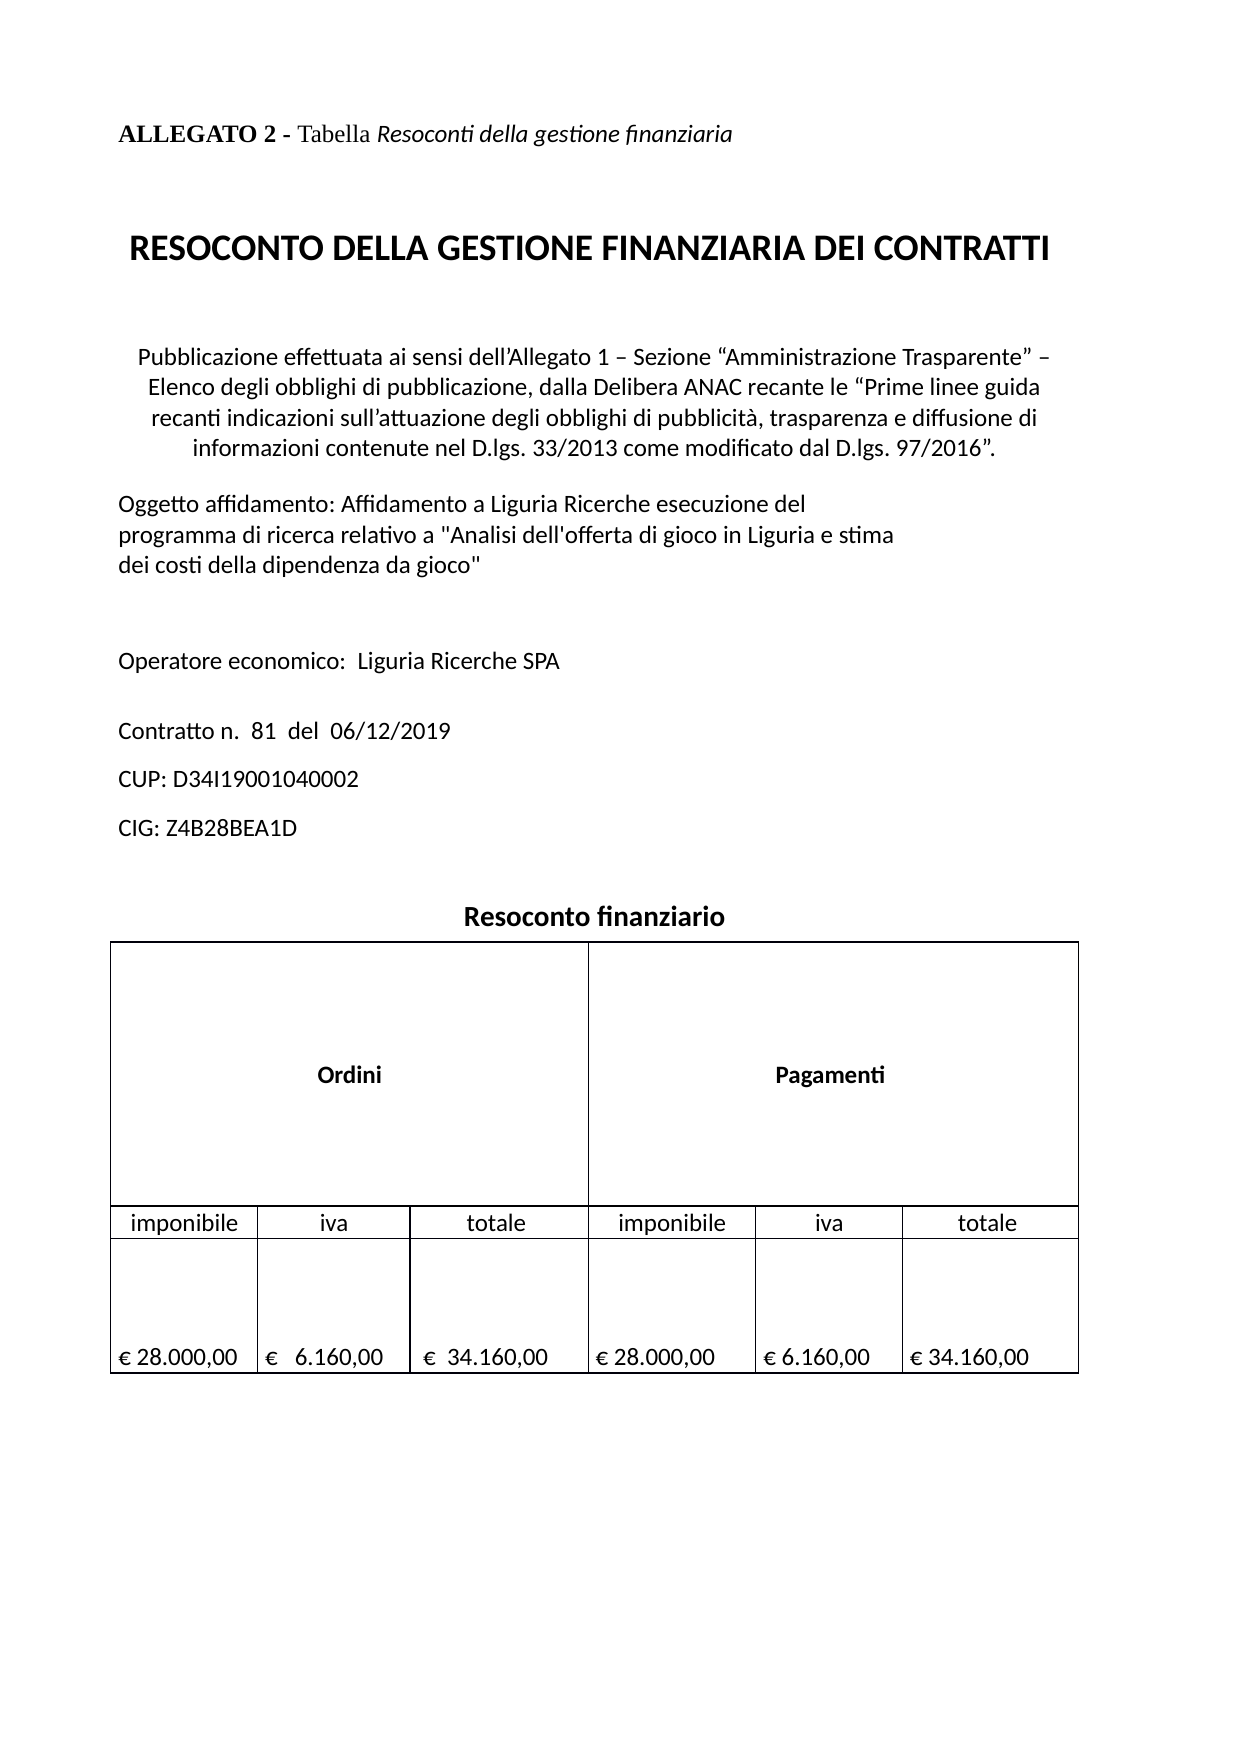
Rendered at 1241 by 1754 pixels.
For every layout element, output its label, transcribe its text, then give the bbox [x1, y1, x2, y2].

table_cell imponibile [111, 1207, 257, 1238]
table_cell totale [903, 1207, 1078, 1238]
table_cell CIG: Z4B28BEA1D [111, 794, 410, 843]
table_cell [902, 489, 1078, 605]
table_cell [902, 746, 1078, 794]
table_cell Oggetto affidamento: Affidamento a Liguria Ricerche esecuzione del programma di ricerca relativo a "Analisi dell'offerta di gioco in Liguria e stima dei costi della dipendenza da gioco" [111, 489, 902, 605]
table_cell € 34.160,00 [411, 1239, 588, 1372]
table_cell Contratto n. 81 del 06/12/2019 [111, 675, 588, 746]
table_cell € 28.000,00 [111, 1239, 257, 1372]
table_cell € 6.160,00 [258, 1239, 409, 1372]
table_cell Resoconto finanziario [111, 891, 1078, 941]
table_cell [902, 605, 1078, 675]
table_cell Operatore economico: Liguria Ricerche SPA [111, 605, 902, 675]
table_cell [111, 843, 258, 891]
table_cell € 34.160,00 [903, 1239, 1078, 1372]
table_cell [588, 794, 756, 843]
table_cell [258, 843, 410, 891]
table_cell Pubblicazione effettuata ai sensi dell’Allegato 1 – Sezione “Amministrazione Trasparente” – Elenco degli obblighi di pubblicazione, dalla Delibera ANAC recante le “Prime linee guida recanti indicazioni sull’attuazione degli obblighi di pubblicità, trasparenza e diffusione di informazioni contenute nel D.lgs. 33/2013 come modificato dal D.lgs. 97/2016”. [111, 315, 1078, 488]
table_cell [588, 843, 756, 891]
table_cell [756, 675, 902, 746]
table_cell totale [411, 1207, 588, 1238]
table_cell [756, 794, 902, 843]
table_cell iva [756, 1207, 902, 1238]
text ALLEGATO 2 - Tabella Resoconti della gestione finanziaria [118, 118, 1122, 149]
table_cell [902, 794, 1078, 843]
table_cell € 6.160,00 [756, 1239, 902, 1372]
table_cell [902, 843, 1078, 891]
table_cell [410, 843, 588, 891]
table_cell [410, 746, 588, 794]
table_cell € 28.000,00 [589, 1239, 755, 1372]
table_cell [588, 675, 756, 746]
table_cell imponibile [589, 1207, 755, 1238]
table_cell CUP: D34I19001040002 [111, 746, 410, 794]
table_cell [588, 746, 756, 794]
table_cell [902, 675, 1078, 746]
table_header RESOCONTO DELLA GESTIONE FINANZIARIA DEI CONTRATTI [111, 179, 1078, 315]
table_cell [410, 794, 588, 843]
table_cell [756, 843, 902, 891]
table_cell [756, 746, 902, 794]
table_cell Pagamenti [589, 943, 1078, 1205]
table_cell Ordini [111, 943, 588, 1205]
table_cell iva [258, 1207, 409, 1238]
